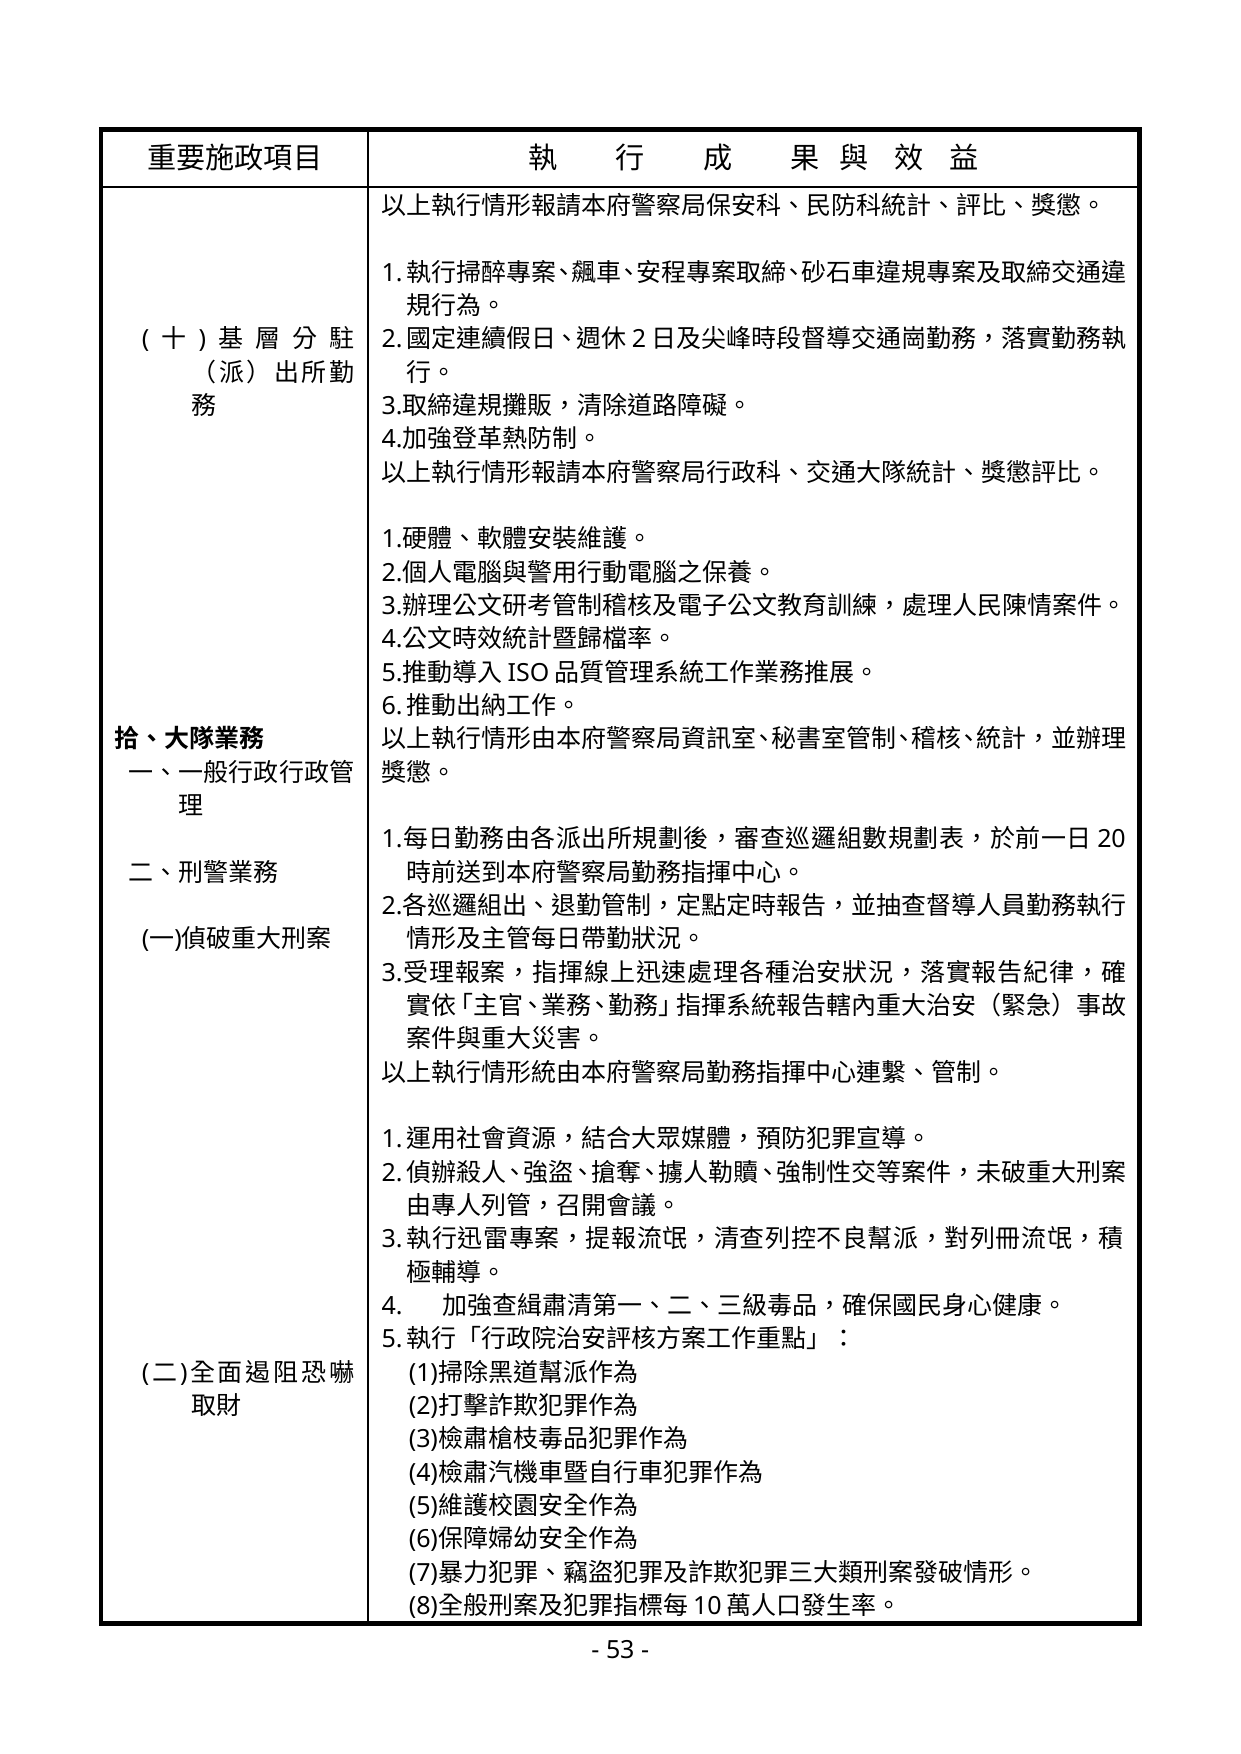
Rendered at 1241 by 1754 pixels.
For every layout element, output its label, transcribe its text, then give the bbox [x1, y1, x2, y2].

table_cell (十)基層分駐（派）出所勤務 拾、大隊業務 一、一般行政行政管理 二、刑警業務 (一)偵破重大刑案 (二)全面遏阻恐嚇取財 [103, 188, 367, 1621]
table_header 執 行 成 果 與 效 益 [369, 132, 1137, 186]
table_header 重要施政項目 [103, 132, 367, 186]
table_cell 厲行公文稽查提高公文時效及品質 1.每月定時稽催逾期未辦公文，瞭解各單位辦理公文情形，101年度稽催逾期公文計521件。 2.101年度公文檢查，自9月5日至10月9日檢查警察局所屬分局暨各科、室、中心、大隊、隊。 對重要工作及工程等實施列管發揮工作績效 1.依據市政會議主席指示及決議事項辦理。 2.本年度列管10萬元以上營繕工程14案，一般財物採購115案，均依規定列管，每月查詢辦理進度，簽陳機關首長核閱，主辦單位均能全力執行，以符合預定進度。 1.研究與督考 (1)辦理年度施政計畫及各項工作報告 依規定配合年度預算及實際需要編訂100-103年中程施政計畫、年度施政綱要、年度施政計畫與先期作業審查、年度施政績效成果報告等。 向高雄市議會及立、監委蒞臨高雄市考(巡)察時提出工作報告。 (2)推動「提升政府服務品質執行計畫」工作及賡續推動、維護「ISO9001品質管理系統」 依據警察局100年度訂頒「提升政府服務品質執行計畫」，成立推動小組、實施聯合督考，於101年9月5日至10月9日期間完成所屬17個分局執行情形聯合查核輔導工作，並持續辦理警政創新服務推動作業。另依據「ISO9001品質管理系統」賡續推動、維護，促進警察局勤、業務之進步，提昇行政團隊效率。 (3)辦理各類人民陳情案件管考 101年度處理院、部、署長電子信箱651件，市長信箱7,578件，局長信箱7,655件，一般人民陳情案件電子信箱4,606件，里業務會報43件，合計20,533件。 (4)發行「大高雄警政」期刊 報導警政作為與優良績效，闢建警民溝通平台，發行對象為本市局處機關、民意機構、警察民力組織等單位及一般市民，季刊內容以行銷本府警察局警政工作為主，深入社區傳達警政訊息，目前已發行至第8期，每期發行16,000本，獲得諸多正面迴響，扮演著警政行銷的重要界面。 2.文書處理及檔案管理 依照「文書處理手冊」、「高雄市政府文書處理實施要點」、「公文電子交換推廣執行計畫」、「檔案法」及其他有關法令辦理。 1.強化服務功能、維護員警權益 (1)因公涉訟部分：員警因公涉訟，進行追蹤訪視，提供法律協助，確保員警權益，適時傳遞關懷員警之用心。 (2)受理國賠事件部分：計有25件。 2.規劃法制訓練，提升執法效能 規劃結合常年教育學科訓練，納入法律知識教育課程，針對重要警察相關法令，辦理法律知識專業講習，並舉行1次法令測驗。 3.充實法制資訊、因應治安需求 購置法律書籍，充實警察局法律圖書室書籍；101年訂閱台灣法學雜誌半月刊24本，供員警閱覽（借閱），並訂購「法源法律網」，隨時掌握最新法律修正及司法判例，藉以提升員警法學新知。 4.建構聯繫網路，強化法律諮詢 (1)為適時提供員警最新法律工具書，提升執法品質與效能，精進法律常識，協助警察局同仁訂購101年版口袋型「警察法令輯要」1,025冊，俾同仁能即時參酌最新法令。 (2)於警察局高雄警政知識聯網設置「法制專區」，張貼最新法規訊息，提供警察局同仁掌握法令資訊。 1.101年度計召開人事甄審會12次，計陞職213人、調整740人，合計953人，落實勵行人事公開，貫徹考、訓、用合一，以達專才專用，適才適所之要求。 (1)新進人員： 101年高考機械1人，101年普考電子工程1人、土木工程1人，共計3人。 (2)依據「公務人員考績法」、 「公務員懲戒法」、「警察人員人事條例」、「警察人員獎懲標準」、「行政程序法」等相關規定辦理獎懲，101年1月1日起至12月31日止，辦理獎懲業務計嘉獎142,127次、記功10,564次、記大功183次、申誡3,563次、記過307次、記大過22次、移付懲戒案件14人、因案停職11人、因案免職7人。 (3)員警考績以平時考核為重要依據，並依「公務人員考績法」、「行政院及所屬機關公務人員平時考核要點」及銓敘部有關規定辦理。 (4)警察獎章統頒作業於5月份辦理完成，經內政部核頒計2等1級16人、2等2級193人、2等3級202人、3等1級2人、3等2級49人、3等3級24人、4等1級1人、4等2級3人、4等3級3人，總計493人。 2.照顧退休員警及在職亡故暨因公殉職員工遺眷 (1)警察局所屬各單位辦理101年度退休員工三節慰問金發放情形。 ①春節：344 人（含職工47人），共計688,000元。 ②端節：339 人（含職工47人），共計678,000元。 ③秋節：336 人（含職工47人），共計672,000元。 (2)依據考試院「早期退休支領一次退休金生活特別困難之退休公教人員發給年節照護金作業要點」之規定，賡續辦理本府警察局早期退休支領一次退休金生活困頓人員年節照護濟助金之核發，照顧早期退休員警，核發早期退休人員三節特別照護金計6人次。 3.充實人事資料 員警任免、遷調、銓審、考績、獎懲等資料，隨時以電腦建檔更新註記，101年度共計更新336,306筆資料。 4.女性主管參與決策-派任基層派出所女性主管 為落實性別工作平等，爰參照地方制度法第33條第4項修正「警察局分駐（派出）所所長推薦甄試作業規定」第四點前段如下：『遴任順序：按上揭總成績高低順序依第七、八、九序列職務人員分別列冊候用，如有女性候用人員，每遴任4位候用人員中至少應有1位女性。……』。派補辦理情形如下： (1)警察局鼓山分局偵查員陳薇婷於101年6月20日調任鼓山分局鼓山路派出所巡官兼所長。 (2)警察局鼓山分局刑事警務員張舒喻於101年12月24日調任鼓山分局新濱派出所警務員兼所長。 1.編製年度預算及分配預算執行 編製年度預算及分配預算執行，遵照「預算法」辦理。 2.確實審核經費收支 遵照「會計法」、「政府採購法」及「內部審核處理準則」、「支出憑證處理要點」等辦理。 3.帳務處理 會計帳務處理、編製會計月報、半年結算報告及年度決算會計報告遵照「會計法」、「支出憑證處理要點」等辦理。 建立統計資料檔案，辦理應用統計分析。 1.遵照「統計法」及「高雄市政府警察局公務統計方案」辦理。 2.編製警政統計指標及建立統計資料庫。 3.編印「高雄市警政統計年報」第9期。 4.編製「高雄市警政性別統計分析」及「高雄市警政重要統計指標分析」。 1.預防貪瀆不法 (1)編撰機關廉政風險評估報告，加強發掘機關內部各項可能妨礙興利之業務及人員，分析、探討癥結所在，研提具體改進措施、解決辦法或防制作為。 (2)召開廉政會報計3次，發揮廉政會報小組策劃、督導、管考功能，並有效落實議案執行。 (3)加強政風法令宣導，建立廉能行政共識，每月編印「政風園地」刊物，計9案次。 (4)依據業務防弊措施，並經常實施業務稽核，對生活違常之員警適時導正，101年度計辦理專案稽核2案次、公務車輛管理稽核39案次。 (5)發掘員警實踐端正政風之優良事蹟，適時表揚，以收激勵之效，101年度計有獎勵3案8人次。 (6)辦理反貪宣導活動計8場次。 2.積極查處貪瀆不法 (1)設置檢舉貪瀆專用郵政信箱、電話、傳真及電子信箱，並運用本府警察局網頁及活動宣傳海報、看板等，加註檢舉管道及廉政宣導標語，鼓勵檢舉貪瀆不法。 (2)對檢舉案件予以列管追蹤，依法查處，101年度上級交查、自檢及受理民眾檢舉案件經查處結果，計函送偵辦16案；行政處理45案；澄清結案22案。 (3)就政風訪查所得民眾反映事項及政風興革建議事項，上級交辦交查或經媒體報導批露等案件，深入查察是否涉及貪瀆不法。 3.維護公務機密安全 (1)每月摘錄報章、雜誌及網路等有關機密維護法規及洩密案例編入每月政風刊物供同仁閱覽，加強保密宣導，養成良好保密習慣。 (2)針對營繕工程等重大採購招標案及評選作業，均派專人監標，並協同業務主管單位落實專案保密措施，防範洩漏應機密之內容，衍生不法弊端。 (3)協同資訊業務主管單位，加強電腦機密稽核，防範電腦洩密及不法情事發生，每月並會同資訊單位辦理資訊安全稽核，計12案次。 (4)辦理機關定期、不定期機密維護檢查，發現缺失簽請改善，計實施保密檢查12案次。 4.落實機關安全維護 (1)摘錄報章、雜誌及網路等有關機關及資訊安全法令案例，以編印刊物等方式分發各單位同仁傳閱，並藉由法令測驗、有獎徵答等方式，提升員工機關安全維護認知。 (2)針對所屬各單位實施定期、不定期機關安全檢查，發掘缺失並適時改善處理，計實施安全檢查19案次。 (3)春安工作及十月慶典等專案計畫通函所屬各單位切實加強各項維護措施，確保機關安全；另配合機關重大活動，執行專案安全維護，確保出席長官及參加人員安全與活動秩序，俾使活動順利進行。 (4)蒐報陳情請願預警情資，通知各業務管理機關疏處並協助執行陳情事件現場安全維護工作，全年度計蒐報危安事故資料或協處陳情請願情資計39件。 5.確實公職人員財產申報及審核作業 (1)確實掌握所屬應申報人之職務動態，適時輔以書面通知，避免同仁因遺忘或逾期申報而受罰。 (2)落實實質審核作業，遇有故意申報不實情形，依法移送裁罰。 (3)受理101年度公職人員財產申報資料共計989件（含就到職、卸離職、代理、解除代理），均已如期完成形式審核，其中8人紙本申報，981人網路申報，上線率達99.19％，無逾期申報案件。 1.警用無線電器材設施管理維護，確保通信暢通。 (1)每月定期維護保養警察局16處中繼轉播系統設備(含易利信系統 5處，Motorola 系統11處)，基地臺8處，派遣台14台(含Motorola系統9台)，有故障即時完成修護，確保系統站台正常運作。 (2)檢測修護各型無線電機，計固定台23部，車裝台128部及手攜台495部，以維持無線電機正常功能。 (3)通訊鐵塔(仁武、岡山、旗山、鳳山、森濤、五公山、林園及楠梓等8座)定期油漆維護。 (4)三民二、壽山站台機房屋頂防水工程施工及機房內部油漆粉刷。 2.各轉播站台不斷電系統、發電機及電源線路維護。 (1)定期維護保養各轉播站台不斷電系統(共10部)，更換不斷電系統電池(局本部及壽山站台機房共60個)及固定台蓄電瓶(152個)，確保正常充放電功能。 (2)站台發電機(10部)定期保養檢修。 3.裝設固定台及車裝台無線電機 (1)配合各項勤務於各前進指揮所(如義大、佛陀紀念館及夢時代等)架設固定台無線電機設備。 (2)配合各單位辦公廳舍新建、遷移或增減需求，派員移(拆)裝固定台無線電機(包括湖內分局茄萣所、六龜分局臨時廳舍、六龜分局荖濃所、六龜交通小隊、岡山分局壽天所、鳳山交通分隊及旗山美濃分駐所等共12部 )。 (3)配合新購巡邏、偵防車，派員裝設車裝台無線電機(共45部)。 (4)新建美瓏山轉播站台及建置太陽能光電設備2組(含充放電控制設備及蓄電瓶2個)，作為該站台主(備)要電源設備。 4.各轄區無線電通況測試、調整及設定。 (1)每月排定人員至各分局、大隊做無線電保養督導檢查，並指導各員警無線電機正確使用及簡易檢測方法，做好定期保養工作。 (2)定期至各分局、大隊做無線電通況測試，並實施頻率功率最佳化調校，計校正5,968部無線電機，以提高通訊品質，改善通況不良現象。 5.添購無線電機設備、配件及維修器材，因應汰換需求。 依需求增購各項無線電機配件，手攜機電池2,800個、手攜機天線1,500支、防塵蓋500個、波道開關150個，車裝台麥克風25個、車裝台天線120組，耳掛式麥克風200組及其他維修零配件等，俾利汰換更新。 1.完成交通大隊延伸交換機之設置及甲端線路租賃之變更遷移，節省租賃經費頗巨。 2.完成全市警用電話訊號優劣之普查工作，並對信訊較為劣質之偏遠地區駐地全面更新改善完竣。 3.警用電話設施維護及管理 (1)線路定期測試檢查、故障即時修護。 (2)門號增設、移機及臨時專案勤務電話線路之架設、以供通信聯絡之需。 (3)各門號設置處所之不定期巡查，配合使用單位需求立即改善或研究改善。 (4)配合設備科技之更新，隨機採購通話品質較佳之話具以改善通話品質。 4. 儀表、工具器材管理及添購 (1)儀表、工具器材材設專人管理並保養。 (2) 依實際需要添購汰換儀表、工具器材儀表、工具器材。 (3) 因應科技進步變遷，適時購置更新科技儀表、工具、俾利檢測維修之用，保持警用有線通訊暢通。 (4)配合警察局單位之遷移、增設需求，適時完成辦公室警用電話調整遷移、增設作業，便利各單位同仁勤(業)務聯繫使用，解決警用電話使用混亂之情形。 舉辦記者會、主動發佈新聞，宣導便民措施、工作績效、員警優良事蹟 報告警政措施或專案專題報告聽取媒體意見，以達雙向溝 通，本年度辦理26次。 2.主動發佈新聞，宣導警政措施、工作績效、員警好人好事 等事項，計發佈新聞3,619件。 3.各種重大活動安排記者實地採訪235件。 1.傾聽民眾聲音，改善服務態度，提升整體服務品質。 2.議會開會期間之聯絡、議員質詢事項之處理及議員囑託服務事項之辦理，俾透過服務、溝通，推動各項警政措施，本年度受理各級民代各類囑託案件有紀錄1,097件。 3.本府警察局、各分局邀請各社團、機關、學校蒞臨（訪），讓市民進一步瞭解各項警政措施並提供建言，作為規劃警政措施之參考。 1.本府警察局賡續推動防毒系統，採用病毒阻斷率最高之卡巴斯基防毒軟體及NOD32防毒軟體系統交叉掃瞄，以達防護各類主機、重要系統及使用者，並提升系統執行效能。 2.配合警政署賡續推動受理民眾報案ｅ化平台系統上線使用。 3.配合警政署賡續推動M-Police行動警察建置案，整合線上查詢警政治安資料庫。 4.配合警政署賡續推動「停車數位多元查詢系統」，提供失車查緝之查詢利器。 5.配合警政署賡續推動「運用科技偵查輔助辦案相關系統」，提供相片比對、犯罪地理分析、影像分析等功能。 6.配合警政署賡續推動「關聯式分析平臺系統」，提供以人、車、物、案為主之關聯資料查詢。 7.配合警政署賡續推動「現場影音傳送系統」，供後端指揮官掌握各式活動及勤務現場狀況。 8.本府警察局賡續推動自行車防竊標碼登錄服務系統，提供民眾自行車防竊標碼登錄及失竊自行車資料查詢。 9.本府警察局賡續建置全球資訊網頁，提供民眾最新及最佳訊息及服務。 10.本府警察局賡續推動警政信箱系統，提供民眾網路陳請及申訴管道。 1.本府警察局賡續辦理區域聯防之SOC與側錄系統，統一各分局、大隊及派出所線路，集縮進局本部，維運管理各所防火牆及VPN等設備計161項設備，集中管理、增進安全。 2.本府警察局推動、建置SOC（Security Operator Center）中心，以符ISO27001/BS17799資安規範。 3.賡續辦理「警政專用網路暨查訪報告考核資訊系統建置案」，導入點對點獨立專線連結警政署，與機關現行內部網路實體隔離，實施單位為外事科及保防室。 4.配合警政署賡續推動M-Police行動警察建置案，整合線上查詢警政治安資料庫。 5.配合警政署賡續推動「停車數位多元查詢系統」案，提供失車查緝之查詢利器。 6.配合警政署賡續推動「關聯式分析平臺」，提供以人、車、物、案為主之關聯資料查詢。 7.賡續每月定期對電腦、主機實施保養維護。 8.配合警政署推動「運用科技偵查輔助辦案相關系統」，提供相片比對、犯罪地理分析、影像分析等功能。 9.配合警政署推動「現場影音傳送系統」，供後端指揮官掌握各式活動及勤務現場狀況。 10.建置TFG檔案文件加密系統，建立文件管理。 1.鼓勵同仁參加警察局自行舉辦之相關電腦教育訓練，如OFFICE 2010、TFG加密軟體操作及管理其他軟硬體等訓練及共計達9,014人次、540小時。 2.參加其他機關相關資訊訓練計12梯次共27人次。 1. 犯罪少年統計 本市101年犯案少年（經少年法庭裁定列管或有觸犯法令者）計有2,016人。 2.列管少年查訪與輔導 本市列管少年共193人，定期查訪約制，本期共實施查訪2,712人次，留隊輔導50人次。 3.加強實施「有效取締不良場所」工作 101年共實施專案臨檢58次，勸導登記27,139人，移送少年法院0人。 4.持續實施「春風專案」 結合社會局、教育局、衛生局、民間公益團體，共同辦理各類公益活動，本期共舉辦「菩提營決樂營」、「我的青春好榜樣─暑期預防犯罪宣導活動」、「青少年法律搶答比賽與少年法院合辦」及「結合港都電台辦理擁抱希望─熱血青春同樂會活動」「校安座談會暨擴大校園宣導」「紅螞蟻之友會2012仲夏樂活節」「誰與爭鋒羽球營」、「歡樂田園體驗營」等團體輔導活動共547場次、參加人數約263,787人次。 5.追蹤訪查中輟學生 建立中輟學生之名冊，執行個案追蹤輔導，使其返回學校復學，並防止其誤入歧途，期能改過向善，101年共尋獲784位中輟生。 6.執行「暑假期間保護青少年安全─青春專案工作」 暑假期間為確保青少年安全活動，維護其身心健全發展，結合中央與地方政府力量，積極規劃各項體能、休閒及知識學習活動，預防偏差行為及被害，營造優質青少年成長環境。 加強業務管理，提高行政效率，發揮行政功能，配合各科、室組織功能，循法律規定，促使漸次完成並檢討改進工作成效。 1.善用社會人力，施予專業訓練，加入社區巡守工作，強化里鄰、社區安全防衛體系，協助警察工作。 2.94年招募成軍計有393名，95年因故辭（退）職41名，96年再招募168名，目前總計有331名市民熱心加入，輔助正規警察，在深夜時段梭巡於各街道，協助防災救護與家暴防制，守護社區安全。101年「社區輔警」執勤時段（凌晨0-6時），各類竊案發生數，較100年同期減少878件，治安維持穩定。 1.成立「勤務規劃審查小組」 為提升警察勤務功能，跳脫傳統思維模式，特別成立「勤務規劃審查小組」，針對勤務單位各時段不同之治安需求，規劃調配適當之警力，並就警力作最有效之運用，達到維護轄區治安之目標。 2.規劃威力路檢，加強聯外道路掃蕩 本府警察局各分局及保安大隊每週規劃4至5次聯外道路威力路檢勤務，路檢地點均規劃於本市聯外道路或重要路口，藉以嚇阻不法份子進入本市犯案，有效改善治安。 3.有效運用組合警力，主動打擊犯罪 (1) 101年度上半年每日機動巡邏組2,450組，每網2至3人，共動用6,125人次。 (2) 101年度下半年每日機動巡邏組2,391組，每網2至3人，共動用5,977人次。 (3) 101年全年度機動巡邏組共計871,380組，每網2至3人，共動用2,178,450人次。 查處妨害風化(俗)行為，防制色情氾濫，101年計查獲妨害風化（俗）案件339件、1,518人。經警政署評定，本府警察局查獲色情場所部分，列全國甲組第一名；查獲色情廣告部分，年達成率為108.3％，列全國甲組第1名。 101年取締影響治安八大行業，計264家營業場所，均函請本府經濟發展局聯合稽查小組實施稽查，再依主管法令規定裁處，並於改善後持續追蹤稽查列管，務必使違法業者無法繼續營業。 取締電子遊戲場經營賭博電玩及無照電子遊戲場，101年計查獲非法電玩129件、226人、1,541台，達成年目標值87.3％。 1.101年任務編組成員23名（男16名、女7名），置隊長、副隊長各1名。 2.101年「觀光騎警隊」為民服務績效累計達19,540件（含提供民眾諮詢輔導、防溺宣導、交通秩序維護、協助迷童返家、協助受傷民眾就醫、初步受理失竊案件、協助排解民眾糾紛、提供照相合影等）；騎警隊另配合本府各局、處及公益團體推展政令，參與專案活動計24場次，大幅增進警察親民形象，有效提升治安滿意度。 1.針對本市自行車道系統加強違規取締，以維護市民安全順暢之騎乘空間，101年計取締36,914件；「鐵馬騎警隊」另配合本府各局、處及公益團體參與各項遊行踩街專案活動計12次。 2.「鐵馬騎警隊」成軍後，即在本市各自行車道系統，提供市民即時貼心的治安與交通維護工作，有效協助本府營造一個兼具節能、環保與健康有氧的自行車道路系統，讓高雄港都邁向生態城市的新里程。 持續整頓取締違規攤販維護市容，101年取締違規攤販舉發3,016件、拆除攤架385件、勸導72,583件。 1.配合市府推動志工人口倍增計畫，提升民眾對警察維護治安之滿意度，本府警察局於91年10月成立警察志工大隊，為全國警察機關最早運用志工協助為民服務之單位，至101年12月底止，總計有志工17個中隊、86個分隊、2,754人。 2.101年志工走入社區訪視宣導3,552次、協助關懷被害人17,498次、救濟急難2,768件、協助其他為民服務事項62,810次、表揚志工（含發佈新聞）472次。 為加強美國在台協會高雄分處、日本交流協會高雄事務所及馬尼拉經濟文化辦事處高雄分處等外國機構及其所屬官員之安全維護，及外籍學校之安全，本府警察局外事科每日皆有排定外籍機構安全維護督導巡邏，並於轄內各外籍機構巡邏箱巡簽，定期與各機構保持聯繫，同時於各外籍機構人員住宿處亦設簿巡簽，以確保人員安全。 1.對蒞臨參觀訪問之各國人士，妥訂適當參觀訪問程序，並視邦交國關係予以適當禮遇。本府警察局對於訪問外賓均有排定專案勤務，針對外賓交通及住宿安全進行安全維護。101年度共計執行敦鄰演習5件、一般外賓安全維護12件。 2.接待國際警察人士 本府警察局辦理相關業務均比照一般外賓接待流程，編排專案勤務進行訪轄國際警察人士安全維護。 1.重要時段針對各外籍機構，編排巡邏勤務，並循主官、管系統加強督導。 2.對涉外案件依據現行有關法令妥善處理。 (1)機警妥適處理涉外案件，以免事態擴大，重大案件立即陳報上級。 (2)101年度共計處理涉外案件591件682人(含處理外國人犯罪案件61件72人、處理外國人被害案件276件284人、處理涉外交通事故65件67人、受理外僑【勞】報案紀錄及處理其他涉外消費與各類糾紛案件189件259人)。 1.主動與各有關保防單位密切協調配合，期使工作完密無缺，達成任務。 2.運用直接、間接接觸方式深入調查蒐集。 1.依據 總統於91年6月12日華總一義字第09100119240號令公布「警察刑事紀錄證明核發條例」辦理。 2.101年度核發警察刑事紀錄證明書共計24,196件。 1.依據行政院95年11月8日院授研綜字第0950021994號函頒「防制人口販運行動計畫」(反奴專案)發各單位執行，澈底瓦解在台人口販運集團。 2.101年度反奴專案執行成效如下： 移送人口販運案件共計22件（性剝削16件、勞力剝削6件），犯罪人數計117人、被害人計75人。 1.依據內政部警政署101年1月19日警署外字第10100401011號函頒修正「查處外來人口在臺非法活動實施計畫」辦理。 2.101年度查獲逃逸外勞316人。 1.101年5月3日至6月21日每週四(共8週)下午14至17時(課程時間共計24小時)，委託本市「青山外語」於警察局6樓簡報室開設「警用外語會話班」。 2.101年8月1日至10月3日每週三(共10週)下午14至17時(課程時間共計30小時)，委託本市「青山外語」於警察局6樓簡報室開設「劍橋博思職場英語檢測班」。 3.101年7月19日假警察局三樓大禮堂舉辦劍橋職場英語檢測，本次考試於8月18日公布成績，共計50人通過相當全民英檢初級以上檢測(初級40人；中級9人、中高級1人)，總體通過率為72.5%。 4.購買英語線上數位教材掛置於本府警察局內網供同仁24小時線上學習。 5.購買英檢參考用書，配置於各單位，供同仁借閱自修研讀。 6.不定時提供同仁相關英語檢定考試訊息。 為推展外來人口各項犯罪預防工作，強化為民服務品質 ，依內政部警政署101年1月12日警署外字第1010037046號函頒「外事警察責任區訪問服務作業規定」發各單位，落實推展外事警察責任區訪問服務工作。 1.依據「臺灣漁船船主境外僱用及接駁安置大陸地區漁船船員許可管理辦法」。 2.本轄目前有前鎮漁港岸置所1處、小港臨海新村及旗津上竹里漁港(旗津漁港)、旗津中洲漁港暫置碼頭、茄萣興達港暫置碼頭4處，均由本府警察局執行相關安全維護措施。 1.列管各單位受理家庭暴力案件暨統計分析，並督導落實執行暨宣導服務及處理之態度，確保被害人權益及安全。 2.維護受暴、受虐婦女出庭應訊之安全，派遣警力陪同出庭。 3.協助被害人轉介緊急安置與輔導服務。 4.101年受理家庭暴力案件6,600件、外籍家庭暴力案件245件、大陸港澳家庭暴力案件241件、原住民家庭暴力案件65件、代聲請保護令36件、協助聲請保護令1,811件、執行保護令2,303件、逮捕現行犯199人次、違反保護令罪件數353件、交保飭回178人次、執行戒護出庭3件。 1.專責24小時受理性侵害案件，陪同被害人驗傷、採證、製作性侵害被害人調查筆錄。 2.落實執行建立全國性侵害加害人檔案資料，並將警察局偵辦之性侵害加害人列為治安人口加以管控。 3.設置24小時電話專線(07-2716658)，提供婦幼安全諮詢、緊急救援服務，協助轉介社福單位輔導或緊急安置。 4.持續實施本轄受理報案之性侵害案件及偵辦連續或嫌疑人未明之性侵害案件現場處理、調查、偵查及移送等相關事宜之簡化處理流程（性侵害案件減少被害人重複陳述作業流程），避免被害人二度傷害。 5.持續推動「一站式服務」，被害人在於本市6家一站式服務專責醫院即可完成所有報案程序，無庸再舟車勞頓，奔走於各網絡成員辦公室之間，明顯縮短受理案件時間，101年平均時效2小時30分（時間計算以陪同被害人至醫院驗傷、採證、製作筆錄、登錄性侵害案件被害人調查表至開立報案三聯單給予被害人全程服務時間為止）。 6.持續推動全國首創「專業團隊鑑定模式」，有效協助檢察官及法官了解被害人身心狀況及其證詞之可信度。 7.創新作為-本市首創之「天梭專案」增列性侵害涉嫌人動態掌控，由警察局所屬各分局刑責區每月查訪1次，查訪後並至警察局「天梭專案系統」登錄查訪資料，其中包括「交通工具」、「行動電話」、「交往對象」、「經濟來源」等。 8.101年受理性侵害案件381件、進入減少被害人重複陳述作業案件81件、一站式案件56件、專業團隊鑑定模式性侵害案件18件、天梭專案列管性侵害涉嫌人140人。 1.透過各婦女、公益團體、機關學校、社區辦理各類大型宣導活動，推動全民參與治安維護。 2.製作101年三角立體桌曆、婦幼安心手冊、家庭暴力防治手冊、兒童安全手冊、如何防止性騷擾及性侵害、防搶DIY，教導如何防搶及防治性侵（騷）等文宣品及宣導品，提醒婦幼朋友注意人身安全。 3.101年辦理宣導461場次，受惠人數達360,537人。 4.本府警察局全球資訊網站設置「婦幼安全生活空間資訊網頁」，公布本市「治安顧慮地點」、「警安電子地圖」等資訊，並定期上網更新，提供安全通報與服務，使婦幼安全保障更臻完善。 1.結合女義警、社區導護志工，協助執行護童專案，共同建立學童安全網路，確保學童上下學安全，101年結合女義警協勤護童勤務共計12,612人次。 2.每日上下學執行校門口交通指揮及校園週邊巡守，嚴防學童遭性侵害、綁架及意外事件發生，確實維護學童上下學安全。 1.受理迷途婦幼案件，即刻查尋通報協尋，同時發布新聞及廣播，儘速完成家屬認領作業，101年計受理照護迷途婦幼11人次。 2.受虐兒童、棄嬰及精神異常、酒醉、企圖自殺、路倒婦女等予以保護或送醫、轉介安置。 3.支援各分局、大隊搜身採尿勤務及聚眾活動、違建拆除暨協助偵查刑案。 4.推動執行各項婦幼安全工作、案件偵處及協助偵查犯罪事，落實保障婦幼安全。 1.成立兒童及少年性交易防制小組，辦理有關兒童及少年性交易案件之預防、偵查及移送等成果資料電腦建檔工作。 2.為被害人、性侵害防治中心、主管機關與分局聯繫窗口，並依性侵害防治作業處理程序通報，製作筆錄及協助被害人24小時移送緊急收容中心及性侵害防治中心轉介輔導等後續事宜。 3.落實辦理兒童及少年性交易防制宣導，確保兒童及少年權益，免於身心受創。 4.101年度查獲違反兒童及少年性交易防制條例案件計114件、176人，其中涉案法條第22條74件88人、第23條9件40人、第24條5件22人、第27條3件3人、第28條13件13人、第29條10件10人。 1.依據「警察機關保護兒童人身安全工作手冊」訂頒「高雄市政府警察局落實兒童及少年保護家庭暴力與性侵害事件通報及防治工作實施方案」，落實辦理兒童保護案件。 2.受處受虐(暴)兒童、遊(迷)童、棄嬰（童）協尋及兒保個案之生父母及家屬出面處理，計510件547人。 1.各分駐（派出所）員警於勤務執行中，發現上列情形家庭，除依高風險家庭評估表進行初步評估外，並通報本府社會局，以利輔導安置或提供必要之處遇，另通報轄區分局家防官、警察局婦幼隊，以利追蹤管制。 2.警察局通報之高風險家庭個案，經社會局評估後，遇有危險衝突需警察機關協助查訪者，分局家防官或原通報員警協助進行查訪，並依查訪結果採取適當之防制措施。 3.主動發掘家庭功能不彰，致兒少未獲適當照顧之高風險家庭，提升警政通報率及通報品質，與社政、醫療、教育等網絡共同促成三級預防工作。 4.落實高風險家庭個案之通報並協助查訪追蹤及採取適當之防制措施，101年計通報高風險家庭個案297件。 1.實施單一窗口受案機制，管制性騷擾事（案）件之通報、結果通知書製作，嚴格要求所屬於法定移送期限內發文以確實保障當事人權益，101年計受理性騷擾案154件。 2.依性騷擾防治業務量，本府警察局所屬各分局目前均置家防官1名專責辦理性騷擾業務；另各分局所屬派出所、偵查隊及少年隊、婦幼隊等均可受理民眾報案、提供相關資訊。 3.性騷擾防治法自95年2月5日上路，為達到宣導新法以及預防犯罪目的、加強民眾對性騷擾認知、避免被害、保護自身安全，警察局主動進入機關、學校及社區進行宣導，總計101年1-12月宣導461場，參加人數360,537人次。 4.警察局婦幼警察隊網站設置「性騷擾」Q & A及案例篇。 1.修訂戰時警務工作計畫。 2.配合萬安演習舉行實兵演習（丕基計畫）。 3.本府警察局編成6個機動中隊、2個獨立分隊及2個獨立小隊，分梯次實施年度整訓。 1.配合後備司令部辦理101年度戰備檢查。 2.接獲召集令後轄區警員專差送達計275,612件，全年度無缺失。 1.運用軍、憲、警、社區輔警、替代役、民防、義警及民政機關里鄰等民力計106,516人次，強化犯罪預防、交通疏導及為民服務等措施。 2.「治安平穩、交通順暢、服務熱忱」三大主軸，落實社區警政，預防刑案發生，加強交通疏導，提供貼心服務。 1.列管一般槍砲337支、自衛槍枝313支、射擊運動槍枝588支、原住民自製獵槍及漁民自製魚槍411支，合計1,649支；列管刀械計474枝。 2.列管槍枝、刀械異動依規定辦理，查有不良紀錄或不宜置用者，交各分局勸導收購。 1.101年受理集會遊行案件計468件（集會379件、遊行89件、室內集會0件），動用警、民力23,702人次，隨到隨辦，對合法舉行集會、遊行（包括無須申請許可及經依法申請許可並遵守法令規定舉行者），協助其維護秩序，防止其遭受滋擾。 2.對依法應申請許可而未提出或提出申請未經許可而擅自舉行，或依法申請許可而舉行中違反法令者，視現場狀況，於完成警告、制止、命令解散等法定程序後取締或蒐證後移送法辦，對施暴之現行犯當場逮捕移送法辦或視狀況依蒐證於事後移送法辦。 3.100年度集會遊行暨民眾抗爭事件處理業務，獲警政署評列「特優」單位。 依據高雄市街友安置輔導辦法、精神衛生法等，執行精神病患護送醫療，101年全面清查收容輔導遊民工作，清查護送返家330人、收容輔導218人，合計548人。 1.義警編組男義警20個中隊(內含山地義警3中隊)、女子義警1個中隊，現有義警人數1,876人(男性1,615人、女姓261人)，山地義警76人(男性71人、女性5人)。 2.為加強組訓及運用依計畫汰劣擇優整編，每半年舉辦常年訓練一次，平時協助警察勤務執行。 1.入山證申請、山地總清查等山地警備治安。 2.本府警察局、警政署各規劃於上、下半年辦理山地總清查 1次。 1.依據內政部訂頒「建立全國社區治安維護體系-守望相助再出發方案」，加強推行守望相助組織工作（守望相助隊）並輔導裝設錄影監視系統，共同維護地方治安。 2.以分局為單位，分上、下半年實施巡守人員常年訓練及志工基礎、特殊訓練，提升志願服務工作品質及強化協勤能力。 3.101年度警察局編列預算476.2萬元作為績優守望相助隊獎勵金，由各分局辦初核、警察局複評，自登記協勤之487隊中評選307個績優守望相助隊，並依評核等第分別頒予特優獎勵金30,000元（57隊）、優等獎勵金15,000元（91隊）、甲等勵獎金10,000元（159隊）。 4.101年上、下半年輔導楠梓區加昌等里、社區守望相助隊、社區發展協會，申請並獲內政部社區治安營造補助計80隊，各獲補助8萬5,500元，合計補助金額684萬元，由守望相助隊作為裝備購置及相關治安事務運用。 5.101年本市轄內依規定向各警察分局登記協勤之守望相助隊計有495隊、15,538人。 1.縣市合併後為提升大高雄市錄影監視系統之各項功能，運用中央補助及地方預算，陸續完成各項建置及維運案: (1) 「汰換原高雄縣94年所建置之監錄系統」(1,200萬元)，將原高雄縣鳳山等7個分局所轄重要路口328支監視鏡頭汰換，於101年9月28日完成。 (2)「建置本市183里治安要點替代二期租賃案」1億2仟萬元(100年編列800萬元監造標於12月8日決標)，將101年度租賃到期之2,928支監視鏡頭重新建置，至101年11月16日已完成第2階段，第3階段於101年12月7日開工。 (3)「101年度監視系統維修案」(1,450萬元)，將高雄市重要路口監視系統(逾保固期及非保固因素設備)汰換、保養及維護，預計於102年2月底完成驗收。 2.截至101年12月底止，本市攝影機鏡頭計15,291支，警察局持續針對轄區易生治安顧慮地點及重要路口，積極增設監錄系統: 「100年度加強本市各行政區安全e化聯防機制-錄影監視系統建置案」(7,467萬元)，增設167組1,777支攝影鏡頭，於100年11月30日公告上網，102年3月完工。 3.101年1-12月份因監視器破案件數1,118件、1,305人， 佔全般刑案件數3.52％、人數3.99％。 1.輔導社區申請內政部治安營造補助 101年輔導149個里守望相助隊、社區發展協會申請參與內政部治安營造補助，獲內政部核定補助80隊，每隊補助8萬5,500元，社區參與營造意願日漸強烈。 2.101年1至12月份辦理社區治安會議計608場次，共計32,038人次(男:15,472人次、女:16,566人次)，提出1,231件建議案。針對民眾關心治安問題及建言，現場均予以回應或記錄轉知相關單位辦理後回復，民眾反映良好。 3.辦理社區治安研習觀摩活動 為強化社區治安營造執行力，建立多元合作夥伴關係，暢通協調聯繫機制、人力與資源充分運用及輔導社區永 續經營，於101年7月19日假楠梓分局禮堂，舉辦「101 年社區治安研習觀摩活動」，參加人員包括接受輔導之治安社區里長、守望相助隊幹部、警勤區、派出所所長、警政、消防、社政等推動、執行社區治安策略相關業務、工作人員共計191人（警政75人、社政8人、消防10人、里長暨巡守隊幹部98人），參與志工40人。 4.本市推動社區治安工作94、95、96、97、98、99、100年連續7年獲內政部評鑑為「優等」縣市；100年高泰社區獲評鑑為優等，尚義里評鑑為甲等，績優社區為大昌里、林圍里。 5.輔導標竿社區永續營造： 101年度提報治安營造績優社區「高泰社區」、「加昌里」，獲內政部評為「標竿社區」，輔導本市或提供其他縣市社區治安營造經驗，永續經營，進階多面向營造，成效良好。 將預防犯罪觀念推展至社區大眾及運用多元化方式加強宣導。 1.召開預防犯罪座談會1492場並至各民間團體（社區）專題演講1,800場，深入宣導。 2.利用大眾媒體(電視、電台、LED跑馬燈) 462萬6,360檔次、網路宣導7,225檔次。 3.印製各類文宣725,165萬張廣發民眾，提供各項防範犯罪觀念及方法。 4.辦理預防犯罪宣導活動2,484場，強化宣導成效。 5.本府警察局各分局配置防竊顧問，針對民眾提供住宅防竊安全諮詢服務21,144件，擴大防竊成效。 為增進全民保防意識，本府警察局所屬內外勤單位，利用局務會議、週報、聯合勤教及各種集（機）會，加強保防宣導，強化同仁教育外，另結合轄區民防、義警、協勤民力訓練機會宣導，獲取最新資訊與相關法令規定，全面推動全民保防工作，101年辦理保防教育宣導1158,295人次，製作宣導品，分發市民或張貼公告欄，呼籲民眾發現可疑人、事、物立即報案，共維國家安全與社會安定。 101年度實施「社會保防安全防護」，針對轄內各有關對象，包括民營廠礦、民間電信暨觀光保防共計116家，實施保防常識宣傳，並予聯繫尋求協助治安情資之提供及蒐集。 1.舉辦民營機構暨觀光、電信業等「事業關係單位」人員座談會及聯繫會報、計170人參加。 2.大陸地區人民來台觀光，本府警察局編排勤務抽查訪視，發現違法、違規、違常狀況，即以要況報內政部警政署卓參，本轄101年大陸地區人民來台高雄觀光，共計65,374團、1,675,605人次。 1.101年蒐報「 大陸地區人民及香港澳門來台停（居）留」安全調查情勢分析專報計5件，陳報警政署研參，做為政府施政（大陸政策）參考。 2.加強大陸記者、宗教、專業人士等來台情資蒐報，101年執行各項偵防專案工作計109件、3,247人，圓滿完成交付任務。 3.101年執行大陸地區人民違法加強清查工作計69件（查非法工作或活動1件、來臺賣淫6件、行方不明0人、逾期停留4件、大陸漁工違法上岸及其他刑案58件）。 督導全體員警運用勤務機會全面發掘民瘼，即時反映相關單位處理，並彙編專報623件，提供上級相關單位做為施政參考。 1.運用全體員警與諮詢人員，加強蒐集社會治安情資，掌握全盤社會脈動，防制機先，弭禍於無形，經內政部警政署採用518件。 2.舉辦社調競賽，提升社調績效，經陳報內政部警政署2,295件。 一般勤、業務由各級單位擬定工作計畫，並由本府警察局督察室規劃督察人員依工作計畫實施督導，101年度共督導2,625次。 針對重點工作，規劃101年春安工作…等專案督導共30案，有效協助工作推展。 針對轄內容易犯罪時段、場所，實施各級幹部分層督導(巡)，以求警網勤務落實發揮防範治安事故功能，每週規劃分層督導(巡)，計36次。 嚴格要求報告快、處理快、指揮快、通信快，律定案件報告紀律。受理報案起至處理完畢，均要求做詳實紀錄，並作追蹤督導，以明責任。 101年執行中興演習21次、和平演習31次、長安演習7次、仁愛演習24次、宏安演習5次、首長勤務（金華）13次、2A演習4次、2B演習1次、3A演習1次、3B演習1次、中興夫人15次，合計123次；均圓滿達成道路暨蒞臨場所中衛區警衛任務。 警察局為貫徹「靖紀專案」精神，強力查處風紀案件，端正警察風紀，以淨化團隊陣容，型塑警察「廉能、公義、健康、活力」優質形象，101年度查處違法、違紀員警移送法辦案件70件、76人，重大違紀案件61件、61人。 1.賦予各級主官（管）負端正風紀成敗責任，要求其能以身作則，樹立風紀楷模，於平時（1-4月、5-8月）及年終落實執行考核評鑑工作，確實瞭解屬員工作狀況、學識才能、家庭背景、生活交往及個性嗜好等，期能知人善任，健全內部管理。 2.警察局所屬分局級機關各分局、大隊、隊每月召開風紀評估委員會一次，找出風紀誘因顧慮之場所及有違紀傾向顧慮之員警，並研採防制措施，本府警察局風紀評估委員會每一個月召開風紀評估委員會會議一次，審核各分局級機關所報關懷輔導對象、教育輔導對象員警，並審視各分局、大隊、隊辦理情形及執行成效等，至101年12月底止，有風紀誘因場所計348處(新制規定由各分局自行核列後報警察局核備)，均列為臨檢、查察、檢肅之目標對象，有違紀傾向顧慮之員警計143人，關懷輔導對象40人、教育輔導對象53人，均指定其直屬主管加強輔導，防制發生風紀案件。 警察局對員警風紀極為重視，為強化員警守法、守紀精神，平時由各級主官（管）利用晚報、聯合勤教及各種集會機會宣導風紀要求及整飭決心，並製發風紀教育手冊2冊（101年度上、中冊）計5,200本及案例教育32則，分發各級員警研讀，每年並舉行法紀教育講習，以期導正員警之觀念及端正風紀之決心與共識。 101年查獲案件如下： 1.職業大賭場案22件617人、賭資758,170元。 2.賭博電玩案2件14人、210檯、賭資555,900元。 3.妨害風化案25件、190人、營業金853,400元。 4.員警違法違紀1件1人。 辦理第48屆模範警察甄選，經內政部警政署核定當選全國模範警察1人，另當選本府警察局模範警察7人。101年警察局各單位計表揚726人，經該局審核表揚計188人。 101年度員工慰問計136人，核發慰問金新台幣387,000元。 由各單位主管利用勤前教育機會，加強宣導改善員警服務態度，並由本府警察局督察室值日督察員每日測試員警服務態度與電話禮貌與單一窗口受理民眾報案，101年度計查測員警電話禮貌3,256人次、優良157人次、不合規定40人；測試員警單一窗口受理民眾報案1,267人次、優良402人、不合規定62人次，均依規定辦理獎懲。 1.警察局賡續辦理「基層員警在職進修執行要點」推動員工帶薪學習，造就永續學習之學習型組織。於11月8日再度獲教育部頒發「101年度機關或雇主推動員工帶薪學習制度獎勵」機關類組優等獎。 2. 101年2月25、26日配合中央警察大學辦理「2012年大學＆技職校院多元入學博覽會」招生宣導工作，假本市新光三越高鐵左營站10樓國際廳辦理招生宣導活動，警察局依計畫支援行政事務併結合保安警察大隊、交通警察大隊、犯罪預防科、少年警察隊、婦幼警察隊及轄區左營分局執行預防犯罪宣導工作，教導正確法律觀念，並彈性作有獎徵答，以收宣導成效，圓滿完成任務。 3.101年 5月20日執行台灣警察專科學校辦理101年正期學生組新生入學考試南區考場試卷戒護勤務，並支援分設於本市前鎮高中、瑞祥高中、陽明國中、明華國中等4所學校192個試場各項行政等試務工作，圓滿完成任務。 4.警察局辦理考選部101年警察人員升官等考試南區試務工作聯合服務處，南區應試人數計890人，圓滿完成任務。 5.提報市政府人力發展中心開辦基層佐警研習班12期、警政幹部研習班6期、警務人員樂在工作研習班3期，共計1,020人次參加研習。 6.辦理101年度「創新卓越－幸福高雄」學習列車共４場次， 計519人次參加。 7.辦理中央警察大學、警專學生（員）寒、暑假至警察局相關單位實習案，計476人次。 8.辦理員警參加中央警察大學101學年度各警察人員進修及深造教育班期招生考試報名計238人。 9.辦理101年警察特考三、四等考試錄取人員實務訓練計138人。 10.辦理101度警佐晉升警正官等訓練計90人參加。 1.101年警察常年訓練學科講習，由警察局各分局、大隊合併二至三個單位集中施訓，以節省受訓員警路程。中級幹部集中警察局施訓，並依勤、業務需要及新頒法令等，規劃各項課程，並敦聘專家、學者授課，共計6,165人次參訓。 2.配合警政署辦理101年重要幹部行政管理研習班，自8月27日至10月4日（共6梯次），計有警察局各分局、大隊（隊）大隊（隊）長24人參訓。 3.配合警政署辦理101年高階警政首長策略領導研習班，自8月6日至8月7日，計警察局局長1人參訓。 1.4月19日於鳳山游泳池舉辦警察局游泳比賽（項目計有蛙式、捷式、蝶式、仰式等四項），參加員警計233人次。 2. 5月2日至9月21日止，警察局辦理101年員警常年訓練手槍射擊、體技能成果驗收，射擊項目分別於警察局楠梓訓練中心室內靶場、鳳山、湖內、仁武暨林園靶場施測完竣，受測人員計5,855名；體技能項目分別於市立美術館廣場前、過埤派出所、阿公店水庫、澄清湖、鳳山水庫及美濃防坡堤等場所施測完竣，體技項目受測人員計6,314名、體能項目受測人員計5,464名。 3.警察局5月30日參加內政部警政署101年警察人員游泳比賽，榮獲團體甲組總錦標第1名。 4.警察局8月8、9日假高雄市立海青高級工商職業學校辦理警政署101年常年訓練柔道、跆拳道南區成果驗收，大會圓滿成功。 5.警察局8月8、9日參加警政署101年常年訓練柔道、跆拳道南區成果驗收，榮獲柔道、跆拳道兩項團體總成績雙料冠軍。 6.警察局為提升警察游泳能力，以充實執勤職能，有效遂行警察任務，冀能自救、救人及減少溺水死亡事件發生，於9月17至26日分8梯次假高雄市陽明游泳池，舉辦局本部員警游泳能力認證。。本次游泳認證報名檢測人數計84人，經統計合格人數3885人，合格率60.81%，逾警政署102年48%目標值。 7.警察局10月5日參加警政署101年常年訓練長槍射擊成果驗收，榮獲團體甲組第2名。 8.10月22日至11月22日，警察局辦理101年組合警力測驗，由訓練科教官團隊編組成立督教小組，持續於日、夜間赴各分局轄區治安要點實施線上教學、考詢，提高員警執勤警覺性、安全性、合法性及見警率。 9.12月10日高雄市政府「港都躍健康-市府動起來」體重控制競賽，警察局榮獲團體總計最多公斤獎第1名。 10.12月3-14日辦理警察局下半年常年訓練成果驗收（項目計有手槍射擊、綜合逮捕術、體能測驗），測驗成績較上年度成長，訓練績優。 1.聘請高雄醫學大學附設中和醫院、署立旗山醫院、高安診所及芯耕園心理諮商所等精神科醫師、心理師為警察局「心理輔導諮詢委員」，定期協助員警心理諮商及治療。 2.推動員警身心健康關懷小組，配合凱旋醫院及警察局心理輔導諮詢委員巡迴各分局、大隊宣導心理健康理念，並傳授正向的紓壓策略。 3.配合警政署開辦「關老師服務與員工協助知能認證班」、「中階主管人員管理才能發展及諮商輔導研習班」、「基層主管心理諮商輔導知能研習班」。 4.提升員警身心健康，辦理美化心靈及相關演講： (1)生涯規劃-生活法律面面觀。 (2)現代人的健康危機及其因應之道。 (3)打開心內的窗-談身心自主管理。 5.增進員警心理健康，舉辦為期2天研習工作坊： (1)警務人員情緒管理班。 (2)警務人員諮詢輔導班。 6.配合心理輔導諮詢委員舉辦身心健康促進團體輔導、巡迴輔導。 7.101年度警察局列冊關懷人員計有26人，（疑患精神疾病計18人、心理適應困難8人）均積極輔導就醫治療或安排諮商輔導，列冊人員心理健康漸趨平穩與改善。 10月18~29日辦理警察局101年特殊任務警力訓練測驗，受測人數計82人，測驗項目︰1.近迫射擊2.五環靶射擊3.武裝運動後射擊4.綜合逮捕術5.M4、MP5衝鋒槍射擊6. 體能測驗，測驗成績較100年度成長，訓練績優。 1.機動巡邏警力勤務規劃 勤務指揮中心為治安工作之神經中樞，除強化其通訊與指揮管制功能外，更應運用電腦資訊、通訊、指揮管制系統運用，發展具提昇決策支援之現代化勤務指揮管制功能。有鑑於此，配合內政部警政署建置完成「110系統架構功能」及「e化勤務指管系統」；縣市合併後，除積極整合110「e化勤務指管系統」外，亦籌建「警車衛星定位系統」，希藉該2項系統整合建置，迅速顯示案發地址，掌握警力動態，彈性指派最近線上巡邏員警馳赴現場，並結合已建置完成之「計程車無線電台及保全公司巡迴服務車參與治安聯防系統」，彙輸有關治安訊息，構成緊密攔截圍捕網e化作業。 2.勤務查考 (1)101年編排警網共計974,831網，指揮調度線上警網破獲各類刑案1,887件，移送法辦2,031人。 (2)101年共執行199次110受理報案勤務偵測，有效提升警網處理案件之機動性。 1.強化110受理民眾報案並實施電話抽訪 (1)101年1至12月110受理民眾報案合計448,387件，110電話諮詢300,698件。 (2)110自受理民眾報案之後，立即輸入電腦，並通報線上警網及所轄分局、大隊、隊前往處理，於案件處理完竣抽20％以上予以訪問，藉訪問報案民眾，督促受（處）理員警主動積極認真執勤，爭取人民的認同與支持。101年1至12月共執行110報案電話抽訪102,224件，滿意件數84,132件，滿意度達82.3%。 2.落實人民陳情案件處理 考量目前資訊系統發達、網際網路暢通、電子信箱便捷，為增加民眾對警察的信賴及報案信心，警察局網站設有便民服務信箱，其中「線上報案服務」，由勤務指揮中心24小時派員即時接收分派，表現警察真誠為民服務態度。101年共受理網路報案1,545件，均依規定處理並回復當事人。 隨著人口數逐年增加，依據「警察勤務區家戶訪查作業規定」第十二點定期檢討，合理調整、劃分警勤區，警勤區數達2,262個警勤區。 為因應「中華民國96年罪犯減刑條例」實施，本府警察局現列管出獄人口21,365人，其中治安人口10,522人、非治安人口10,843人，依警察局函頒「96年減刑出獄人口訪查執行計畫」暨「轄區出獄人口通報與訪查執行計畫」落實執行訪查工作，確實掌握行蹤以防再犯。 加強戶口訪查功能管制措施，落實督導作為 強化轄內之戶口訪查工作：責由各警勤區佐警就勤區記事1人口每個月至少查訪1次以上，記事2人口每3個月至少查訪1次以上，對無記事人口每年至少訪查1次以上，並由本府警察局暨各分局每月排定戶口查業務實施督導，並逐級複查。 2.101年度計督導2,950警勤區次，共發現優蹟35,594次， 劣蹟22,506次。 101年度辦理口卡片績效如下：口卡掃瞄549,474件、戶役政系統查詢276194件、戶口卡影印1,216件、通報台受理查詢2,775件。 1.101年本轄失蹤人口發生4,028人次，尋獲5,576人次（含積案及尋獲他轄）。 2.查獲他轄協尋之失蹤人口1,525人。 1.嚴格執行防情值勤查察，值勤管制員掌握全部防情通信狀況，使其防情勤務均能落實。 (1) 每年舉辦二次防情作業及海嘯講習，磨練防情人員工作效能。配合警政署防情檢測，實施檢查本市轄區警報台防情及海嘯測試評比，依規定辦理獎懲。 (2) 內政部警政署101年度防情作業檢測評核，警察局民防管制中心得分為93分。 (3) 內政部警政署101年度防情HF、VHF、UHF無線電話（報）定時與抽呼聯絡績效統計，本府警察局均無受阻紀錄，通達率百分之百，績效良好。 2. 防情器材維護及汏換 (1)本府警察局現有防情通訊設施計有防情標示電腦乙部，防情UHF無線電話機1部，防情VHF無線電話機3部，HF無線電收發報機4部，防情有線電話總機2部。中央遙控警報台設置台124台、人工發放15台。交流警報器107台，直流警報器1台，電子式警報器133、電晶體警報器1台，合計242台，分別安裝於各警報台。 (2)修復楠梓派出所等22台故障警報台，及其它各台維護保養工作。 (3)「101年度各警察機關遙控警報台維修零組件」採購案。 (4)「101年終端遙控設備故障電路板維修」案。 (5)「101年辦理電池採購74顆」案。 (6) 遷移美濃、茄萣派出所警報台。 3. 強化福利措施，在有限經費下，改善值勤環境，提振員工工作精神與士氣。並配合環境綠美化工程，於辦公處所之中庭種植各式花卉、盆栽，美化環境。 1. 實施防情檢測（模擬作業演練）磨練防情人員工作效能。 (1) 本府警察局負責南部地區防情聯絡查證工作，每日8時由防情總機對南部縣、市（台南市、屏東縣、高雄港警局）民防管制中心線路試通1次，遇有防情傳遞時管制室直接對南部上述地區查證。 (2) 防情總機每日上午8時30分查詢各警報台防情廣播及試轉警報器情形、並測試本市各防情線路1次。遇有故障立即通知維修人員前往查修，101年度故障排除次數共計62次。 (3)VHF管制台以無線電話對本市各防情單位每日定時於10時、15時、19時計3次及不定時抽呼聯絡1次，每日共4次。 2.配合警政署防情檢測實施防情測試，每年1次檢查所轄139台警報台，評比成績優劣，辦理獎懲。 1.每年實施警報器保養檢查1次，101年9月15日警察局實施保養檢查，評比轄區內成績優劣，辦理獎懲。 2. 每年 實施防情講習1次，加強值勤人員對警報器操作保養效能。101年度分別於3月3日、12日假旗山分局及警察局大禮堂舉行，參與受訓同仁計139人。 1.辦理101年民防人員福利互助共674件，發放互助金新台幣880萬7,138元。 2.嚴格考核各民防幹部、隊員，隨時查考不適任者，予以整編汰換，並遴選優秀人員遞補辦理異動，101年度整編後汰換幹部隊員175人。 辦理各民防中隊常年訓練，灌輸民防知識，統一民防觀念，提昇服能力，獲內政部評比，全國第1名。 本市於101年4月29日14時至14時30分，實施101年度全民防衛（萬安35號）防空演習，指定新興、鹽埕、前鎮、三民第二分局等7個單位接受警政署派員實地評核，經評核成績為83分，獲列甲等等第。 民防人員於101年度期間，計協助守望巡邏、埋伏、交整等其他勤務計15,166次數、32,322時數，協助查獲搶奪、竊盜、通緝犯、逃兵、聚賭、不良分子、無故攜械、其他等績效計53件76人。 運用各種傳輸媒體，協助相關民防法令宣導55場，提高民防警覺，維護國家安全，減少民眾財產損失。 1.協調建築物主管機關執行建築物附建防空避難設備，101年主管機關（本府工務局）核可撤除列管處所計3處；另業主（使用人）向主管機關申請防空避難地下室做為開放臨時對外營業場所案件計8處，均依規定申請核可後營業，並已函請轄區分局飭屬加強查察及列管。 2.辦理新建築物附建防空避難設備複查列管，101年接獲市府工務局新增列管案件計42處，均依規定實施複查後建檔列管。 加強列管防空避難設備檢查，督導業主（使用人）妥善管理辦理民防固定設施以供徵用。 1.逐級複查核對防空避難設備列管資料，按季呈報。 2.辦理民防固定設廠以供徵用。 1.支援勘察現場採證處理計261件、場地安檢787人次、照相錄影勤務142次及協助屍體解剖相驗221次。 2.協助各單位槍枝初步檢視等鑑定，協助槍枝初步檢視210件288枝、指紋初步排除比對882件、微物初篩27件、模擬槍鑑定13件38枝、刀械鑑定65次、DNA鑑定887件2,512個檢體、測謊鑑定21件22人次、證物處理33件。 3.支援各單位勤、業務需求，協助民眾參觀講解活動5梯次480人次。 1.警察分局配置鑑識巡官、警務員、警務正辦理刑事鑑識業務，有效領導分局鑑識小組，強化勘察採證品質與證物鑑識技術，提昇分局破案能力。 2.為學習鑑識新知及採證技術、促進鑑識單位交流，派員參加內政部警政署(刑事警察局)、中央警察大學、臺灣鑑識科學學會等單位舉辦之「十指紋線上比對鑑定」、「刑案現場攝影模組化訓練」、「李昌鈺博士犯罪偵查的新挑戰專業講座」、「交通事故肇因分析暨肇事重件講習」、「刑事鑑識人員講習(共同課程、槍擊案件創傷辨識講習、運用線性光源於鞋印採證講習、Google SketchUp繪圖講習)」、「毒品、洗錢防制工作研習」、「現場指紋鑑定專業講習」、「測謊技術專業講習班」、「解析指紋專業講習」、「槍枝初步檢視進階訓練」、「第2季法醫科學學術研討會—從動物毒理試驗看農藥中毒案」、「英國空氣槍枝鑑定與法令實務研習」、「2012年鑑識科學研討會」、「測試實驗室主管專班」、「十指紋鑑定」、「進階血跡噴濺痕詮釋-拉線法及報告撰寫指引」研習會、「槍枝初步辨識暨動能初篩計畫講習」等講習訓練計31人次。 3.為使同仁熟練配發之器材，於101年5月22日辦理「多波域光源、足跡增顯線性光源及指紋顯影機」操作訓練。 4.為提昇警察局員警處理刑案現場勘察能力及採證技術，於101年7月9至13日、及7月16至20日分兩梯次舉辦「刑案現場勘察專責人員訓練講習」基礎訓練，共計30人參訓；8月1日舉辦「刑案現場勘察專責人員進階訓練－以刑案現場勘察為基礎之犯罪模式探勘作法及影像解析」進階講習，共計47人參訓。 5.辦理第5屆鑑識楷模甄選，經內政部警政署核定當選本府警察局鑑識楷模警務正許清桂、蔡富原及偵查佐吳光陸等3人。 1.分別於101年6月20日至7月2日止、101年12月24日至102年1月3日止，至各警察分局、刑事警察大隊、保安警察大隊、少年隊及婦幼隊實施101年度刑事器材檢查。 2.分別於101年7月24日至8月3日及102年1月14日至1月18日至各警察分局檢查刑案證物管制作業流程。 1.購置DNA實驗室耗材，金額為3,708,000元。 2.購置現場勘察採證用之電池、錄影帶、錄音帶、刑案現場勘察證物處理及檢驗用化學藥品耗材等，金額為439,950元。 3.購置刑案現場勘察服，金額為90,730元。 4.購置刑案現場勘察操作鞋，金額為54,960元。 辦理一切行政工作及主計、人事等有關業務。 依據行政院函頒公文處理手冊及事務管理規則等有關法令加強執行，順利推行一般警政工作。 配合本府警察局各科室、中心、大隊、隊等執行業務。 1. 查處妨害風化案件及非法電動玩具。 2. 警用裝備、無線電、車輛等管理維護。 3. 辦理公關、為民服務、新聞稿之發布與聯合勤教。 4. 廳舍維修整建及消防檢查審核。 5. 行政事務費、經費審核及控管。 6. 推動一切行政工作。 7.協助動物保護處執行動物保護工作。 以上執行成果報由本府警察局行政科、後勤科、公關室及秘書室等單位統計、評比及列管管制。 1.加強警組訓練，協助治安。 2.依集會遊行法處理聚眾活動。 3.加強常年訓練，充實執勤技能。 4.一般勤業務由各級單位擬定工作計畫，由督察組依計畫實施督導。 5.針對重點工作，規劃專案督導，有效協助工作推展。 6.策訂計畫，實施全面式控制，確保領導中心及政府官員或外賓蒞臨本轄區之安全與安寧。 7. 落實所屬員警考核工作，查處違法違紀案件，嚴查嚴辦。 8. 春節、端午節、中秋節等年節監察工作。 9. 員警好人好事表揚。 10.辦理公職人員財產申報作業。 以上執行成果報請本府警察局保安科、督察室、政風室等單位統計察核，辦理獎懲。 1.強化戶口查察，掌握轄內人口動態，消除空、漏戶口。 2.協尋失蹤人口作業績效統計。 3.查處大陸人民非法入境及打工。 4.外賓安全維護。 5.合理調整警勤區，掌握犯罪根源。 6.輔導建立守望相助組織，成立巡守隊，協助治安。 7.監錄系統暨志工績效成果。 8.防制人口販運工作（反奴專案），查緝行蹤不明外勞（祥安專案）。 9.動員業務。 10.社會救助通報工作。 11.獨居老人、社會福利機構列管清查。 12.警察刑事紀錄證明申辦。 13.外責區外僑查察及外籍機構安全維護。 以上執行成效由本府警察局行政科、保安科、戶口科、外事科督導考核、評比、獎懲。 1.實施社會保防安全防護。 2.實施公務機密維護。 3.強化情報諮詢佈置，蒐集社會、風紀情資，肅清違法違紀案件，嚴防不法份子滲透。 以上執行情形報請本府警察局保防室統計、獎懲、評比。 1. 加強民防、義警訓練、健全組織，運用義警、民防人員協助治安；辦理民防、義警人員福利互助工作。 2.落實管理防空避難設施，加強民防整備。 3.加強防情演練及警報系統維修。 4.春安工作績效成果。 5.自衛槍枝管理。 6.替代役服勤情形。 7.天然災害防救。 8.協助辦理遊民收容取締 9.協助辦理違反野生動物保育法取締。 10.社區輔助警察運用及福利互助。 以上執行情形報請本府警察局保安科、民防科統計、評比、獎懲。 1. 執行掃醉專案、飆車、安程專案取締、砂石車違規專案及取締交通違規行為。 2. 國定連續假日、週休2日及尖峰時段督導交通崗勤務，落實勤務執行。 3.取締違規攤販，清除道路障礙。 4.加強登革熱防制。 以上執行情形報請本府警察局行政科、交通大隊統計、獎懲評比。 1.硬體、軟體安裝維護。 2.個人電腦與警用行動電腦之保養。 3.辦理公文研考管制稽核及電子公文教育訓練，處理人民陳情案件。 4.公文時效統計暨歸檔率。 5.推動導入ISO品質管理系統工作業務推展。 6. 推動出納工作。 以上執行情形由本府警察局資訊室、秘書室管制、稽核、統計，並辦理獎懲。 1.每日勤務由各派出所規劃後，審查巡邏組數規劃表，於前一日20時前送到本府警察局勤務指揮中心。 2.各巡邏組出、退勤管制，定點定時報告，並抽查督導人員勤務執行情形及主管每日帶勤狀況。 3.受理報案，指揮線上迅速處理各種治安狀況，落實報告紀律，確實依「主官、業務、勤務」指揮系統報告轄內重大治安（緊急）事故案件與重大災害。 以上執行情形統由本府警察局勤務指揮中心連繫、管制。 1. 運用社會資源，結合大眾媒體，預防犯罪宣導。 2. 偵辦殺人、強盜、搶奪、擄人勒贖、強制性交等案件，未破重大刑案由專人列管，召開會議。 3. 執行迅雷專案，提報流氓，清查列控不良幫派，對列冊流氓，積極輔導。 4. 加強查緝肅清第一、二、三級毒品，確保國民身心健康。 5. 執行「行政院治安評核方案工作重點」： (1)掃除黑道幫派作為 (2)打擊詐欺犯罪作為 (3)檢肅槍枝毒品犯罪作為 (4)檢肅汽機車暨自行車犯罪作為 (5)維護校園安全作為 (6)保障婦幼安全作為 (7)暴力犯罪、竊盜犯罪及詐欺犯罪三大類刑案發破情形。 (8)全般刑案及犯罪指標每10萬人口發生率。 (9)整體治安滿意度、受訪人對所住社區治安滿意度及警察體服務滿意度民意調查。 6. 建立逃犯名冊供外勤員警緝捕，逐一查察佈線追緝。 7. 加強情資佈置，嚴查非法槍械。 8.查贓杜絕銷贓管道，鼓勵民眾協助防制竊案。 9. 查訪列管少年，實施校外聯巡，校外安全維護，偵破少年犯罪。 10.刑案現場採證，尋獲贓車採證。 11.家庭暴力、性侵害暨兒少性交易防治。 12.違反社會秩序維護法案件查處。 13.執行免費「機車烙碼」，以降低機車失竊率。 14.執行「靖安專案」維護選舉治安。 以上績效報由本府警察局刑警大隊、少年隊、婦幼警察隊統計、評比，辦理獎懲。 由服勤人員按勤務分配表，分配執勤方式，每日24小時，以勤務人員每日服勤8小時為原則、得編排2至4小時備勤勤務，每週44小時為度，並以大輪番方式編排；惟服勤人員每日應有連續8小時之休息時間。 1.督導：每週編排91督導人員每日24小時綿密督導各所勤務之執行；分局督察組並作機動督導。另主官、副主官每日作不定時督導，形成綿密督導的督導網。 2.考核：由各所長負責第一層考核外，督察組分查勤區作第二層考核；分局警風紀業務並作每年1至4月、5至8月之「平時考核」，年底作「年終考核」等考核作為。 依據行政院頒「文書處理手冊」及「事物管理規則」等有關法令加強執行，順利推行一般警政工作。 管制重大刑案，嚴格督導、支援偵辦，提高破案績效。 1.發生暴力犯罪案件414件、重大竊盜16件等刑案，迅速偵破暴力犯罪案件363件、重大竊盜15件，安定民心，確保社會安全。 2.建立強盜、搶奪前科犯482人資料名冊；對特殊重大刑案不易偵破案件，報請警政署刑事局支援。 3.本市101年各類刑案發生、破獲數（含破積案）如下： (1)發生殺人案61件，破獲61件，破獲率100.00%。 (2)發生強盜案74件，破獲71件，破獲率95.95%。 (3)發生搶奪案193件，破獲149件，破獲率77.2%。 (4)發生擄人勒贖案0件，破獲0件。 (5)發生強制性交案83件，破獲79件，破獲率95.18%。 (6)對未破重大刑案11件，均由專人列管，101年召開110次專案會議。 1.對轄內易遭恐嚇取財之工商企業、醫生等對象實施清查、訪問，於101年每季清查，並逐一建立資料，先期聯繫溝通，灌輸應變自衛能力。 2.101年查訪恐嚇取財工業區、幼稚園家數509家、醫院100家、診所685家，均無遭恐取財案件。 3.全面防制暴力介入工程圍標恐嚇取財案件，訪查公私工程恐取財323件、訪查營造土地買賣業者與不法份子勾結情形265件、訪查公私工程有無遭受流氓幫派黑道圍標情形324件、訪查即將進行招標重大公私工程案件0件，均無遭恐嚇取財之案件。 全面檢肅竊盜，確保民眾財產安全 1.101年計執行36次查贓工作，針對汽車商行、汽車零件專賣店、汽車修理(解體)場、珠寶銀樓店及當舖等易銷贓場所加強查贓，以杜絕銷贓管道。 2.將本市無線電計程車業者（共11家電台、2,340輛計程車）及保全業者（共85家，保全員13,450名，巡邏車400輛）加以整合，協助警方共同打擊犯罪，以建構更綿密的都會治安聯防系統，101年破獲各類刑案計24件。 3.發動轄區各新聞媒體、教育機構、工商業同業公會、保全公司等民間公益財團全面配合宣導，爭取合作。 4.本府警察局各分局及刑警大隊成立肅竊小組，專責偵辦竊盜案件，加強執行肅竊工作，確保民眾財產安全。 1.情資佈置，嚴密查緝非法槍械。 2.落實勤區查察勤務，嚴防歹徒製（改）造非法槍械，危害社會治安 (1)訂定「加強檢肅非法槍械遏止槍擊案件專案實施計畫」並配合警政署執行9波全國同步肅槍專案，績效良好。 (2)101年計查獲制式槍枝60枝、非制式槍枝147枝，各式子彈2,302發。 3.提高民眾檢舉意願，協助警察維護治安加強宣傳，鼓勵民眾檢舉不法，或提供情報，101年因檢舉而偵破非法槍械案8件，發給獎金新台幣166,000元，並保障檢舉人之安全。 1.列管不良幫派80組幫派、718人。 2.檢肅治平專案目標43件、375人。 貫徹政府反毒政策、動員警察團隊力量，查緝各級毒品犯罪，瓦解製造、販賣、運輸毒品犯罪集團，避免青少年感染吸毒惡習，減少毒品衍生其他犯罪案件。 1.警察局刑警大隊及各分局遴選幹練員警成立「緝毒小組」專責辦理緝毒工作，積極佈線查緝，並規劃同步掃蕩行動，瓦解供毒網路。101年查獲各級毒品案5,857件、6,349人，計查獲一級毒品17,489.96公克、第二級毒品47,741.49公克、第三級毒品382,886.45公克、第四級毒品1,273,364.61公克。 2.針對毒品假釋、出監列管人口加強訪查約制、轉介輔導，俾使戒除不良惡習避免再犯。 1.每週、每月、每季彙整分析統計，並就該發生時段、地點、嫌犯特徵(年齡、性別、交通工具、職業)、犯案手法、地區特性、被害者特徵等資料分析，用以歸類釐訂防制策略及偵辦方向。 2.每月定時召開分局未破重大刑案會議，由本府警察局刑警大隊負責督導、考核，以督促分局偵辦進度。 3.101年度發生強盜74件，較100年同期發生118件，發生數減少44件；101年度發生搶奪193件，較100年同期發生348件，發生數減少155件。強查捕各類逃犯，防止繼續危害治安。 加強查捕各類逃犯，防止繼續危害治安 1.建立轄內逃犯名冊，嚴密掌握行蹤，並配合各項專案工作，舉辦查捕逃犯績效評比，辦理獎懲，以激勵員警全力投入查緝工作。 2.101年度共查獲各類逃犯計5,172人，獲內政部警政署評定為第一等第單位。 刑事案件報案單一窗口業務 1.嚴格要求員警受理民眾報案，不分轄區均應立即受理，並尊重被害人意願。 2.警方受理報案後立即開立報案三聯單，不得藉故拖延或要求民眾補足或提供相關證據，並將案件移轉管轄單位偵辦，另以書函告知被害人本案移轉單位。 3.重大刑案於2小時內通報，案件48小時登錄警政署網路，並持續執行偵查。 4.101年受理他轄移轉本轄案件2,185件，本轄移轉他轄案件2,224件。 偵辦各類網路犯罪，保障合法業者權益，本府警察局電腦網路犯罪，101年共破獲580件。 統合各局、處行政權責，淨化治安環境，定期或不定期召開治安會報，轉達上級治安會報指示事項，並研訂議題提會研商，找出改善治安方案，其中決議本府警察局成立視訊中心，整合本市監錄系統，對維護本市治安助益甚鉅。 加強詐欺偵查作為、犯罪預防及專線受理諮詢、關懷受害民 眾。 1.全般詐欺：101年度發生3,005件、破獲2,004件，破獲率為66.69％。較100年度同期發生3,469件、減少464件、破獲率62.18%提升4.51%。 2.破獲詐欺集團33件、376人。 3.警察局要求各分局函文轄內各金融機構及便利超商業者，請銀行行員暨超商店員對於神色慌張臨櫃提領現金、依電話指示操作ATM或購買大量點數卡之民眾進行關懷提問作為，遇有可疑應即通知轄區派出所派員前往查看。另對於金融機構遇有50歲以上民眾臨櫃提（匯）款金額達新臺幣30萬元以上時，要求通報警方到場查證，必要時護鈔返家，以防杜詐騙。 1.利用自創之防竊標碼，作為自行車之身分證明，以利肅竊查贓，並獲警政署肯定，通令全國各縣市警察局循本府警察局標碼模式。 2.執行自行車防竊標碼工作自101年1月起至101年12月底止，共計執行69,152輛自行車防竊標碼。 1.101年查獲非法竊聽案件績效，計查獲17件36人。 2.101年上半年獲警政署評核列甲組第1名。 98年11月2日警察局成立緝毒專責隊偵六隊，101年度共計查獲毒品158,634.3公克，有效防範遏阻毒品流入市面，戕害國人身心健康。 1.檢肅黑槍防制暴力犯罪：嚴格按「槍砲彈藥刀械管制條例」全面執行取締非法製售持有械彈，101年度查獲非法槍彈7件7人。 2.加強防搶治安維護工作：101年度查獲一般刑案績效5件5人。 3.澈底取締戕害身心之毒品及麻醉藥品：利用巡邏勤務加強查緝毒品犯罪，101年度查獲海洛因等第一級毒品192件、安非他命等第二級毒品434件及K他命等第三級毒品378件。 4.檢肅竊盜流氓主動打擊犯罪：於巡邏勤務時查察可疑人車，以檢肅竊盜、緝捕各類逃犯，101年度查獲汽車竊盜1件1人、機車竊盜23件25人、一般竊盜31件30人、通緝逃犯1,287件1,161人。 1.對民眾到金融機構提領大額現金，隨時提供護鈔服務，以確保安全，101年度計受理263件，均圓滿達成任務。 2.101年度計查獲失竊汽、機車共302件，受理民眾領回，均圓滿達成任務。 3.101年度尋獲查尋人口計138人及中輟生6人，圓滿達成任務。 4.協助民眾排難解困計245件588人次。 1.本府警察局安全維護：警衛中隊負責本府警察局門禁管制勤務，雄岡中隊負責鳳山辦公駐地民禁管制勤務，以維護機關安全。 2.執行巡邏勤務，以彌補各單位之勤務死角，隨時支援處理突發事故：執行巡邏每日24小時勤務銜接不斷，機動派遣，隨時支援各分局。 3.綿密規劃勤務督導，督導員警落實勤務執行，輔導員警執勤方式與技巧，以強化各項勤務紀律。 4.擔任特種勤務殿後車、斷後車及預備隊主要警力。 5.其他： (1)舉行射擊、體能、應用拳技、綜合逮捕術、組合警力訓練，加強員警特殊任務訓練及狀況處置能力。 (2)強化員警服務態度與執勤技巧，提昇民眾治安滿意度。 (3)輔導員警利用公務人員終身學習網站實施線上學習，強化個人共同核心能力與專業核心能力。 (4)每月舉辦擴大聯合勤教與學科講習常年訓練，加強員警法治精神教育。 (5)加強員警生活管理，淨化員警休閒生活，使員警能戮力從公，減少違紀案件發生。 1.業務督導，發揮勤務功能： 依據署頒「嚴懲惡性違規」、「防制危險駕車」、「取締酒後駕車」、「淨牌專案」、「清除道路障礙（清道專案）」、「取締違規砂石（大型）車（含砂石車安全管理方案）」工作計畫及各項專案執法（如：小型車後座乘客繫安全帶、行人路權）訂定督導考核計畫，每年針對各警察分局、分隊實施督考。 2.實施專案： (1)警察局101年1~12月計取締交通違規1,036,081件，較100年同期857,526件，增加178,555件（增加20.82％）。 (2)每月規劃連續3天嚴懲惡性違規專案執法勤務，101年1~12月計取締惡性交通違規352,862件，較100年同期326,807件，增加26,055件（增加8％）。 (3)每月規劃至少10次以上同步取締酒後駕駛專案執法勤務，101年1~12月計取締酒駕違規15,030件（含移送法辦6,735件），較100年同期11,401件（移送5,799件），增加3,629件（增加31.83％、移送增加936件）。 (4)每月規劃3次以上取締違規砂石（大型）車專案勤務，本局101年度計取締違規超載1,601件、滲漏飛散174件、號牌污穢6,818件、超速1,218件、闖紅燈965件、酒後駕車16件、無照駕駛19件、車斗不合規定49件、違反管制規定1,757件、爭道行駛776件、未裝行車紀錄器14件、其他違規4,426件、合計舉發總數17,833件。 (5)每月規劃3次以上取締違規砂石（大型）車專案勤務，本局101年度計取締違規超載1,601件、滲漏飛散174件、號牌污穢6,818件、超速1,218件、闖紅燈965件、酒後駕車16件、無照駕駛19件、車斗不合規定49件、違反管制規定1,757件、爭道行駛776件、未裝行車紀錄器14件、其他違規4,426件、合計舉發總數17,833件。 (6)101年全年執行「防制危險駕車」專案勤務計達148次，動員警力達127,375人次，依違反刑法公共危險罪移送177人，依違反道路交通管理處罰條例第43條舉發753件，第16條改裝車輛舉發5,984件，第21條無照駕駛舉發6,271件；另獲警政署評核績優第1名。 1.101年度增購取締交通違規相關設備（購置中山三路、中正一路等二處車行地下道之智慧型違規偵測設備共4組，升級路口闖紅燈違規照相設備8機8 桿、購置數位式路口闖紅燈照相設備2機4桿）。 2.辦理購置「交通安全偵測設備案」於101年1月1日起規劃及辦理發包事宜，於101年5月9日完成發包，並於11月23日完成驗收交貨。 3.辦理購置「交通路檢移動式測速照相設備案」於101年1月1日起規劃及辦理發包事宜，於101年5月4日完成發包，並於10月05日完成驗收交貨。 4.辦理購置「微電腦闖紅燈自動測速照相設備提升數位化」招標採購案於101年1月1日起規劃及辦理發包事宜，於101年6月8日完成發包，並於11月14日完成驗收交貨。 5.辦理「檢定雷達自動測速照相設備案」之雷達測速照相設備年度校正、檢驗作業於3月底已完成招標並於11月30日前完成全數校正、檢驗完畢。 辦理警察局交通大隊「交通事故E化系統軟、硬體設備擴充」，架構中心端資料處理負載平衡機制，使各分隊線上作業得以平均分配至不同的實體網頁伺服器上運行，加快處理速度，減少線上作業排隊等候處理時間、解決各分隊遂行交通事故現場圖、採證相片影像檔傳輸作業及交通事故表一、表二建檔資料時之瓶頸及提供各分局查詢界面。 1.交通安全宣導 為加強交通安全宣導，運用卡片、標語、傳播媒體及各項勤務、活動等機會廣為宣導，灌輸民眾守法觀念，減少交通事故發生，維護民眾生命財產安全，101年共舉辦學校機關講課1,729場次、設攤宣導1,480場。 2.提供用路人優質交通環境空中交通路況播報 為達到點、線、面的服務，配合南部三縣市交通路況流暢中心與交通快報，提供最新路況資訊，服務駕駛朋友，並運用電台宣導各項法令新措施，101年共播報1,390次。 三民第二分局鼎山所用地經費 101年5月7日歸墊平均地權基金價購三民區灣和段43號三民第二分局鼎山派出所辦公廳舍用地經費，新台幣323萬5,000元。本案計畫期程自100年至102年止。100年編列建築師及工程管理費 1,256仟元，101年編列工程費15,874仟元，合計總預算17,130仟元（地方自籌）預定重建地上二層樓，總樓地板面積635平方公尺(192坪)。建築師細部規劃設計完成，申請建造執照。預定101年完成發包。 前鎮分局一心路派出所用地經費 101年5月7日歸墊平均地權基金價購前鎮分局暨一心路派出所辦公廳舍用地經費，新台幣600萬元。 楠梓分局翠屏派出所辦公廳舍經費初步規劃設計：101年11月18日辦理審圖完畢，12月28日完成「細部設計」，並於12月30日上網公告。 左營分局辦公大樓興建工程 左營分局辦公大樓興建工程標於100年12月29日完成發包，101年3月14日開工，「機電工程標」於101年5月22日發包，及同年7月23日開工。目前連續壁(擋土)工程已施作完成，並於同年10月20日開始進行地下室開挖作業中，共分四階段開挖地下三層，已於11月27日施作完成，12月19日進行地下室筏式基礎大底混凝土澆置施作，施政計畫預定於103年12月完工。 旗山分局杉林分駐所辦公廳舍工程 本案計畫期程自100年至102年止。100年編列建築師及工程管理費 125萬6,000元，101年編列工程費1,587萬4,000元，合計總預算1,713萬元。預定重建地上2層樓，總樓地板面積638.05平方公尺。本案工程6月27日決標，並於7月10日完成簽約，於7月20日開工。建築結構主體已完成，目前進行一、二樓室內油漆粉刷工程、屋頂層防水工程。 六龜分局辦公大樓新建工程 本案計畫期程自100年至103年止。工程總經費計新臺幣（ 以下同）1億4,375萬4,000元，預計興建地上3樓，計5,801.31平方公尺。預定101年度規劃、設計，102、103年度發包施工、建築結構體完成、水電、空調、電梯施工、驗收結算及進駐事宜。本案建築師評選作業於11月19日決標，由曾啟川建築師事務所得標，11月28日完成議價及簽訂契約，目前進行規劃設計中。 1.警察局本部房屋建築及設備廳舍整修工程。 2.警察局本部辦公燈具更換T5型省電工程、消防器材汰換 工程及勤務大樓中央空調冰水主機汰換工程。 3.99年凡那比風災廳舍修繕墊付款（補辦預算）。 4.其他已於101年底前執行完竣之廳舍整建、維修工程，包含： (1)民管中心汰換天花板工程。 (2)新興分局自動撒水及消防系統工程。 (3)左營分局樓梯防滑、博愛四派出所地下室車道採光罩工程、舊城所辦公室電源配線及配電盤更新工程。 (4)苓雅分局供電線路工程、增設電熱水器電源迴路工程。 (5)前鎮分局禮堂牆面修繕工程、空調修繕更新工程。 (6)小港分局警備隊械彈室隔間牆工程。 (7)鳳山分局忠孝派出所女警備勤室衛浴增設營繕工程、過埤所電梯鋼索汰換工程。 (8)仁武分局九曲派出所頂樓漏水防水工程。 (9)林園分局昭明派出所漏水、騎樓地整修工程。 (10)岡山分局辦公大樓內外牆及屋頂漏水修繕工程。 (11)旗山分局內門、吉東、中埔分駐（派出）所廁所暨廳舍 整修工程。 (12)六龜分局萬山、多納、寶山派出所廳舍維修營繕工程。 (13)刑警大隊偵訊室隔間整修工程、保安大隊電力線路改配及少年隊槍械室修繕工程。 (14)新興分局自強派出所用電設備維修。 (15)楠梓分局各派出所電器設備安全改善工程、空調更新及線路維修及亮化設備維修。 (16)湖內分局警備隊浴廁整修工程。 1.警察局101年度汰換小型警備車3輛、偵防車12輛、四輪傳動偵防車5輛、巡邏車24輛、四輪傳動巡邏車4輛、巡邏機車332輛，總經費新台幣4,438萬9,298元，迄至8月31日均已驗收通過，並付款完畢，已配發各基層分駐（派出）所勤務使用。 2.警察局車輛採購係依據共同供應契約向臺灣銀行採購部訂購，各車種採購辦理情形分列如下： (1)小型警備車部分：101年度編列汰換3輛，經警察局各單位同仁代表票選，並依共同供應契約議定價格折讓後，向立約商福昇汽車股份有限公司訂購，已驗收付款完畢。 (2)巡邏車部分：101年編列汰換24輛，經警察局單位同仁代表票選，並依共同供應契約，另行議定價格折讓後，向立約商福昇汽車股份有限公司訂購，已驗收付款完畢。 (3)四輪傳動巡邏車：101年度編列汰換4輛，經警察局各單位同仁代表票選，向立約商九和汽車股份有限公司訂購，已驗收付款完畢。 (4)偵防車部份：101年編列汰換12輛，經警察局各單位同仁代表票選，並依共同供應契約，另行議定價格折讓後，向立約商福昇汽車股份有限公司訂購，已驗收付款完畢。 (5)四輪傳動偵防車：101年度編列汰換5輛，經警察局各單位同仁代表票選，並依共同供應契約，另行議定價格折讓後，向立約商福昇汽車股份有限公司訂購，已驗收付款完畢。 (6)巡邏機車部份：101年編列汰換300輛（無段變速），經警察局各單位同仁代表票選，並依共同供應契約邀請立約商泉陽車業股份有限公司議定價格折讓後，再予辦理訂購300輛，已驗收付款完畢。 本年編列汰換32輛（有段變速），經警察局各單位同仁代表票選，並依共同供應契約，向立約商光星實業有限公司辦理訂購，已驗收付款完畢。 (7)101年度預算尚有剩餘款，以公開招標方式，辦理增購警用巡邏機車67輛，由光星實業有限公司得標，立約商履約完畢。 3.101年度汰換車輛預算編列4,720萬1,000元，除給付車款並繳交監理規費，預算將可全數執行完畢，另101年車輛汰換完畢後，逾齡比率為汽車43.18％，機車59.86％。 [369, 188, 1137, 1621]
